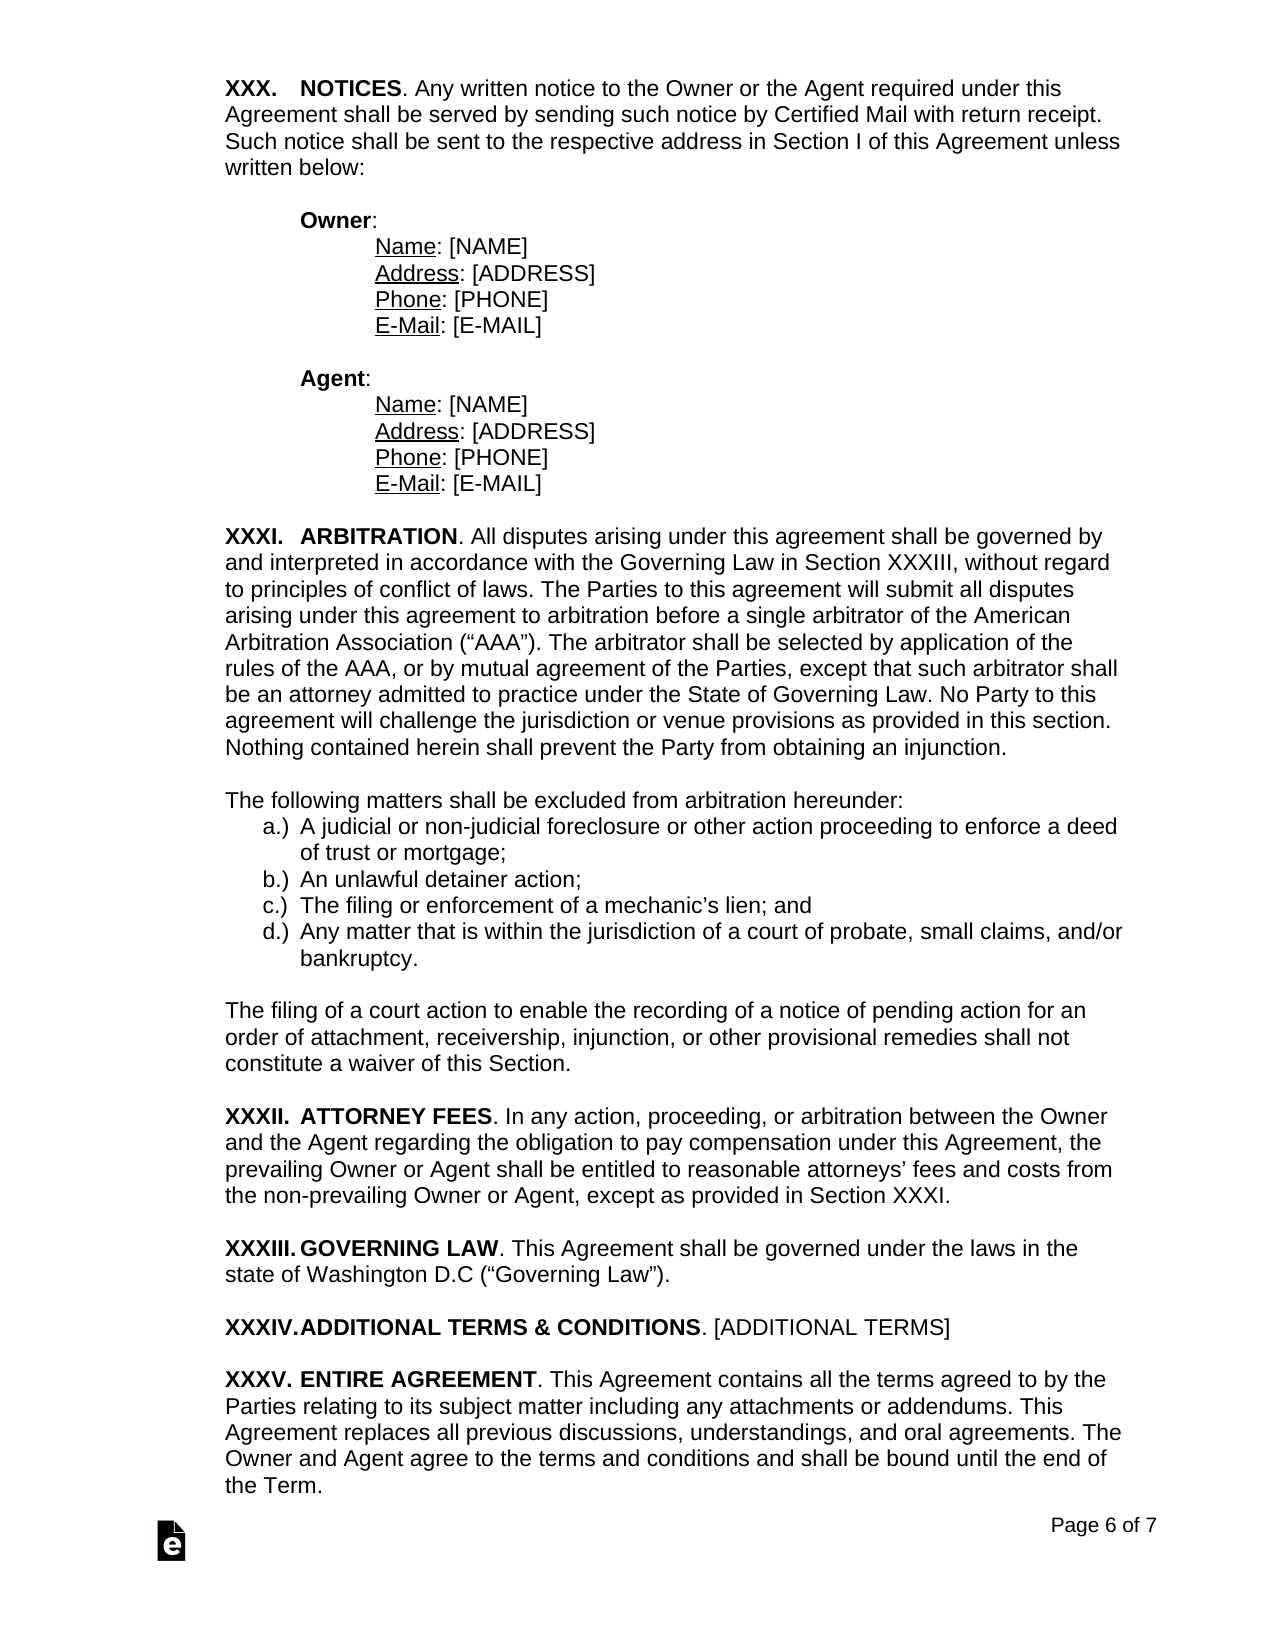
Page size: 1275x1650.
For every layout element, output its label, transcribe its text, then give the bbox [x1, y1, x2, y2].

list Agent: [300, 365, 1125, 391]
list Any matter that is within the jurisdiction of a court of probate, small claims, and/or bankruptcy. [262, 918, 1125, 971]
list Owner: [300, 207, 1125, 233]
list E-Mail: [E-MAIL] [375, 312, 1125, 338]
list Address: [ADDRESS] [375, 418, 1125, 444]
list Phone: [PHONE] [375, 286, 1125, 312]
list GOVERNING LAW. This Agreement shall be governed under the laws in the state of Washington D.C (“Governing Law”). [225, 1234, 1125, 1287]
list Name: [NAME] [375, 233, 1125, 259]
list ENTIRE AGREEMENT. This Agreement contains all the terms agreed to by the Parties relating to its subject matter including any attachments or addendums. This Agreement replaces all previous discussions, understandings, and oral agreements. The Owner and Agent agree to the terms and conditions and shall be bound until the end of the Term. [225, 1366, 1125, 1498]
list NOTICES. Any written notice to the Owner or the Agent required under this Agreement shall be served by sending such notice by Certified Mail with return receipt. Such notice shall be sent to the respective address in Section I of this Agreement unless written below: [225, 75, 1125, 180]
text The filing of a court action to enable the recording of a notice of pending action for an order of attachment, receivership, injunction, or other provisional remedies shall not constitute a waiver of this Section. [225, 997, 1125, 1076]
list Address: [ADDRESS] [375, 259, 1125, 286]
list An unlawful detainer action; [262, 866, 1125, 892]
list The following matters shall be excluded from arbitration hereunder: [225, 787, 1125, 813]
list ARBITRATION. All disputes arising under this agreement shall be governed by and interpreted in accordance with the Governing Law in Section XXXIII, without regard to principles of conflict of laws. The Parties to this agreement will submit all disputes arising under this agreement to arbitration before a single arbitrator of the American Arbitration Association (“AAA”). The arbitrator shall be selected by application of the rules of the AAA, or by mutual agreement of the Parties, except that such arbitrator shall be an attorney admitted to practice under the State of Governing Law. No Party to this agreement will challenge the jurisdiction or venue provisions as provided in this section. Nothing contained herein shall prevent the Party from obtaining an injunction. [225, 523, 1125, 760]
list E-Mail: [E-MAIL] [375, 470, 1125, 497]
list Phone: [PHONE] [375, 444, 1125, 470]
list The filing or enforcement of a mechanic’s lien; and [262, 892, 1125, 918]
list A judicial or non-judicial foreclosure or other action proceeding to enforce a deed of trust or mortgage; [262, 813, 1125, 866]
list ADDITIONAL TERMS & CONDITIONS. [ADDITIONAL TERMS] [225, 1314, 1125, 1340]
list ATTORNEY FEES. In any action, proceeding, or arbitration between the Owner and the Agent regarding the obligation to pay compensation under this Agreement, the prevailing Owner or Agent shall be entitled to reasonable attorneys’ fees and costs from the non-prevailing Owner or Agent, except as provided in Section XXXI. [225, 1103, 1125, 1208]
list Name: [NAME] [375, 391, 1125, 418]
